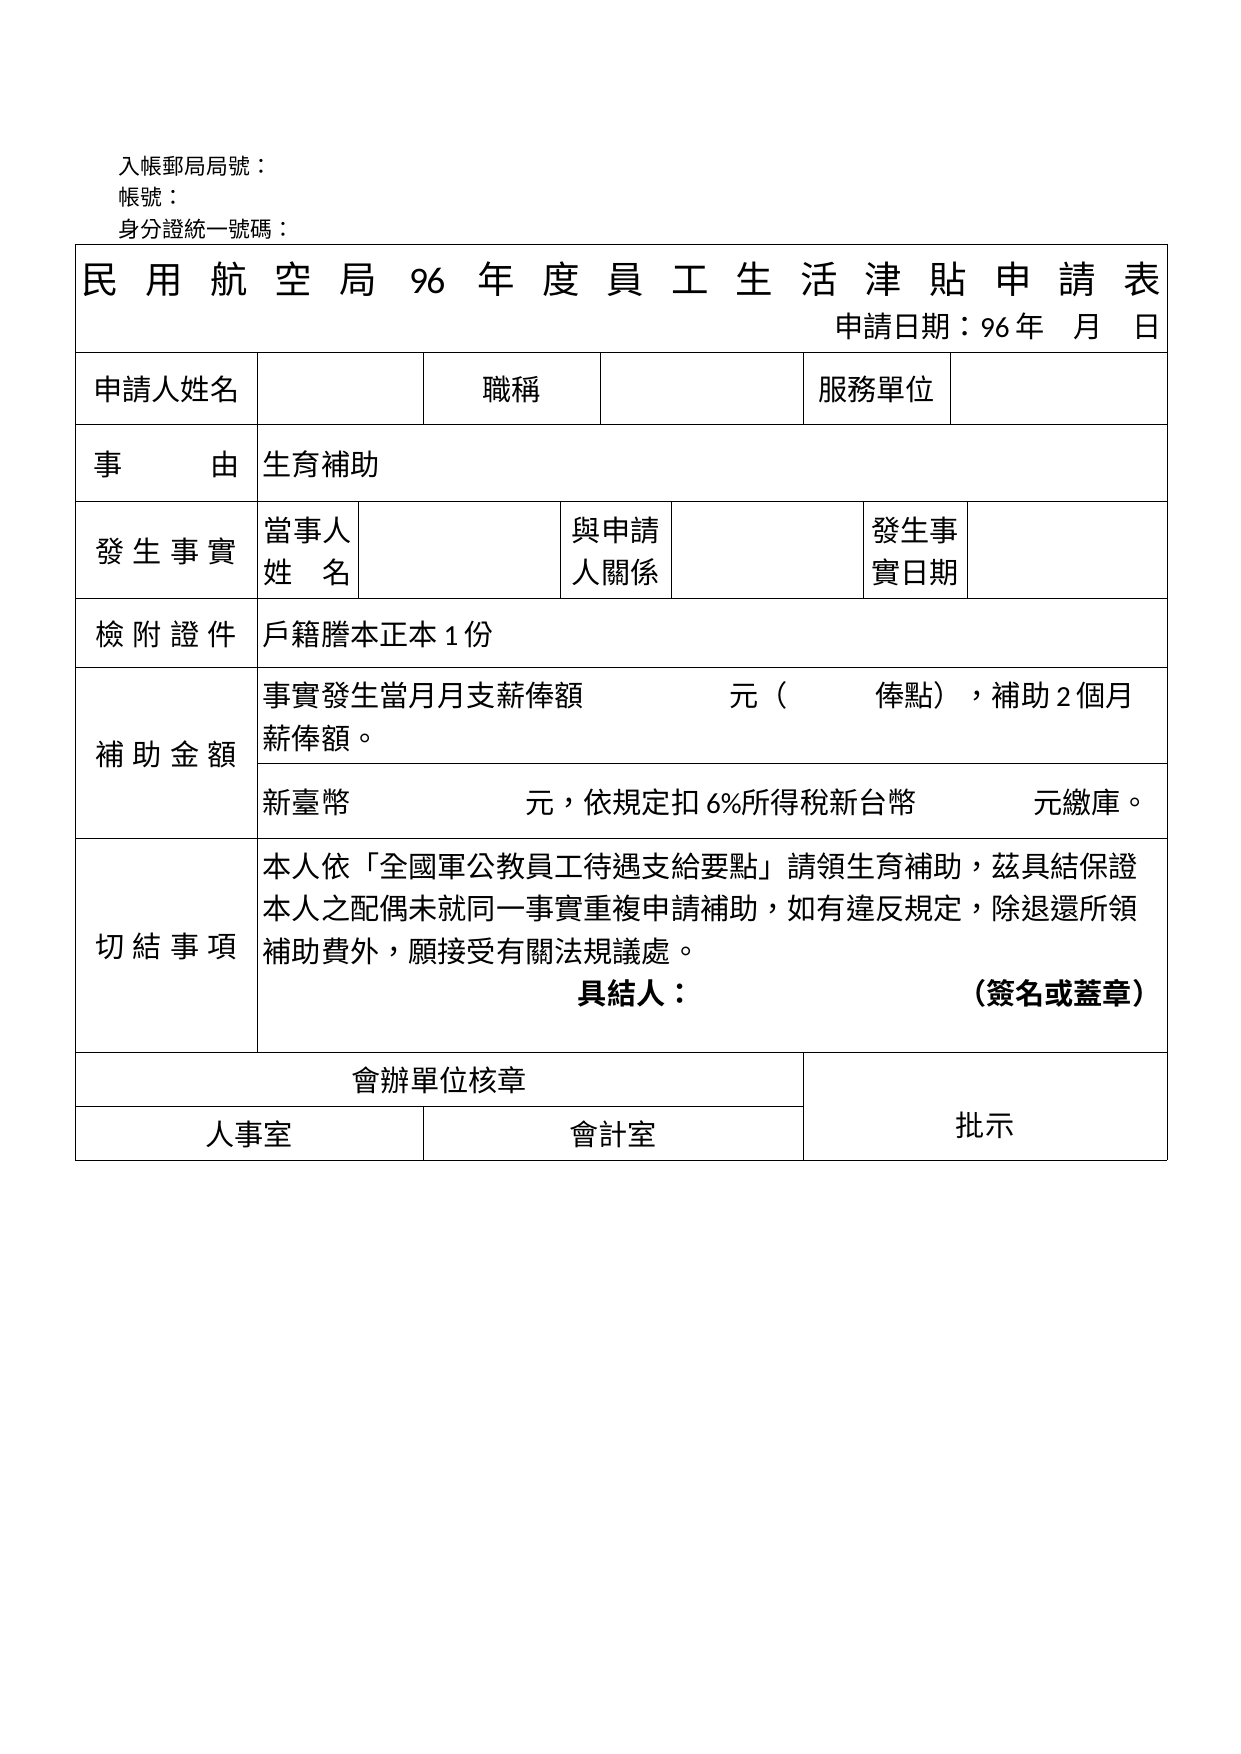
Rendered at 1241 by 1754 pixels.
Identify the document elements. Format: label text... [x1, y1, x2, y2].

table_cell 本人依「全國軍公教員工待遇支給要點」請領生育補助，茲具結保證本人之配偶未就同一事實重複申請補助，如有違反規定，除退還所領補助費外，願接受有關法規議處。 具結人： （簽名或蓋章） [258, 839, 1167, 1052]
text 入帳郵局局號： [75, 149, 1167, 180]
table_cell 發生事實 [76, 502, 257, 598]
table_cell 申請人姓名 [76, 353, 257, 424]
table_cell 與申請人關係 [561, 502, 671, 598]
table_cell 事實發生當月月支薪俸額 元（ 俸點），補助2個月薪俸額。 [258, 668, 1167, 763]
table_cell 切結事項 [76, 839, 257, 1052]
table_cell 補助金額 [76, 668, 257, 838]
text 身分證統一號碼： [75, 212, 1167, 244]
table_cell [258, 353, 423, 424]
table_cell 發生事實日期 [864, 502, 967, 598]
table_cell 新臺幣 元，依規定扣6%所得稅新台幣 元繳庫。 [258, 764, 1167, 838]
table_cell [672, 502, 863, 598]
table_cell [951, 353, 1167, 424]
text 帳號： [75, 180, 1167, 212]
table_cell 生育補助 [258, 425, 1167, 501]
table_cell 服務單位 [804, 353, 950, 424]
table_cell [359, 502, 560, 598]
table_cell 人事室 [76, 1107, 423, 1160]
table_cell [968, 502, 1167, 598]
table_cell 會計室 [424, 1107, 803, 1160]
table_cell 戶籍謄本正本1份 [258, 599, 1167, 667]
table_cell 事 由 [76, 425, 257, 501]
table_cell 檢附證件 [76, 599, 257, 667]
table_cell 當事人姓 名 [258, 502, 358, 598]
table_cell 批示 [804, 1053, 1167, 1160]
table_cell [601, 353, 803, 424]
table_cell 職稱 [424, 353, 600, 424]
table_header 民 用 航 空 局 9 6 年 度 員 工 生 活 津 貼 申 請 表 申請日期：96年 月 日 [76, 245, 1167, 352]
table_cell 會辦單位核章 [76, 1053, 803, 1106]
